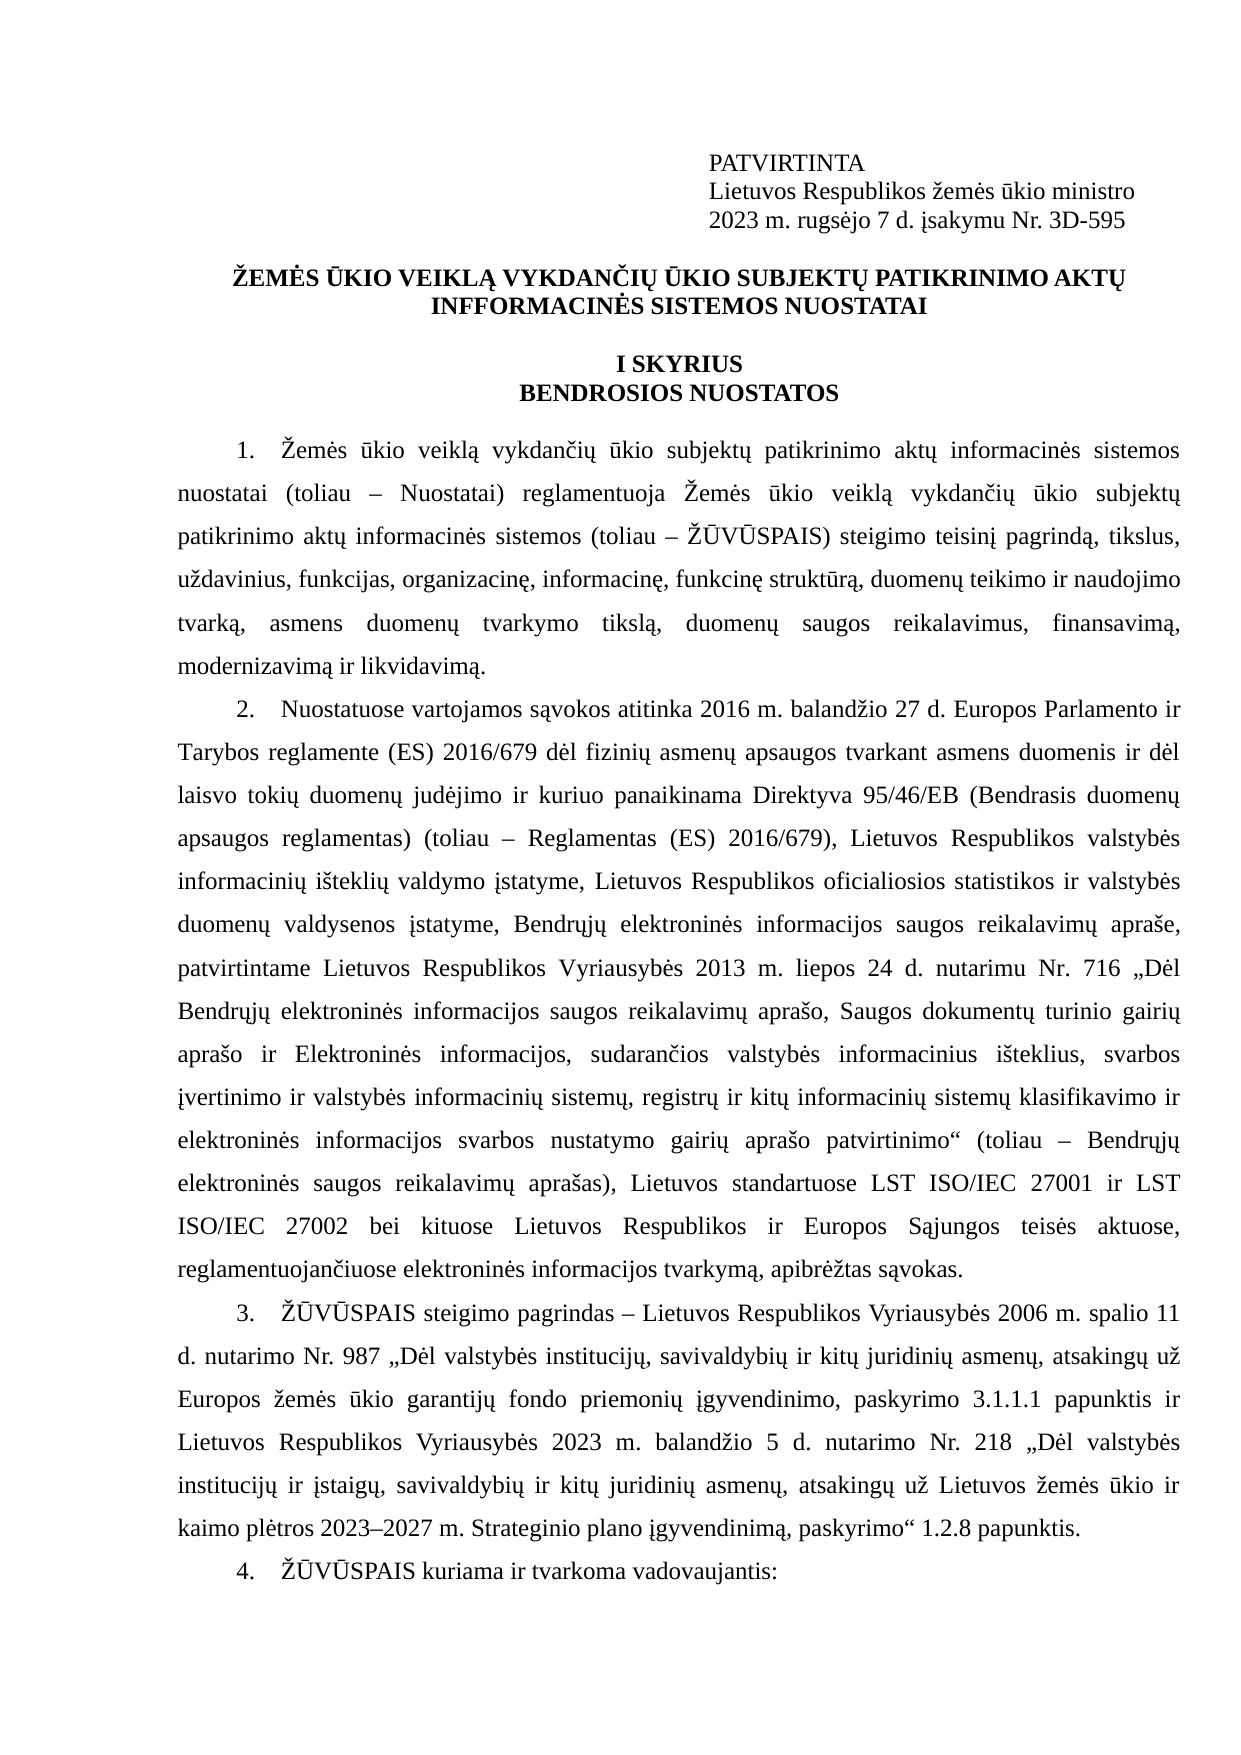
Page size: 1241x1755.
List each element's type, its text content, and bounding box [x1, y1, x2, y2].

text 2. Nuostatuose vartojamos sąvokos atitinka 2016 m. balandžio 27 d. Europos Parlamento ir Tarybos reglamente (ES) 2016/679 dėl fizinių asmenų apsaugos tvarkant asmens duomenis ir dėl laisvo tokių duomenų judėjimo ir kuriuo panaikinama Direktyva 95/46/EB (Bendrasis duomenų apsaugos reglamentas) (toliau – Reglamentas (ES) 2016/679), Lietuvos Respublikos valstybės informacinių išteklių valdymo įstatyme, Lietuvos Respublikos oficialiosios statistikos ir valstybės duomenų valdysenos įstatyme, Bendrųjų elektroninės informacijos saugos reikalavimų apraše, patvirtintame Lietuvos Respublikos Vyriausybės 2013 m. liepos 24 d. nutarimu Nr. 716 „Dėl Bendrųjų elektroninės informacijos saugos reikalavimų aprašo, Saugos dokumentų turinio gairių aprašo ir Elektroninės informacijos, sudarančios valstybės informacinius išteklius, svarbos įvertinimo ir valstybės informacinių sistemų, registrų ir kitų informacinių sistemų klasifikavimo ir elektroninės informacijos svarbos nustatymo gairių aprašo patvirtinimo“ (toliau – Bendrųjų elektroninės saugos reikalavimų aprašas), Lietuvos standartuose LST ISO/IEC 27001 ir LST ISO/IEC 27002 bei kituose Lietuvos Respublikos ir Europos Sąjungos teisės aktuose, reglamentuojančiuose elektroninės informacijos tvarkymą, apibrėžtas sąvokas. [177, 694, 1181, 1283]
text BENDROSIOS NUOSTATOS [177, 378, 1181, 406]
text Lietuvos Respublikos žemės ūkio ministro [177, 176, 1181, 205]
text 1. Žemės ūkio veiklą vykdančių ūkio subjektų patikrinimo aktų informacinės sistemos nuostatai (toliau – Nuostatai) reglamentuoja Žemės ūkio veiklą vykdančių ūkio subjektų patikrinimo aktų informacinės sistemos (toliau – ŽŪVŪSPAIS) steigimo teisinį pagrindą, tikslus, uždavinius, funkcijas, organizacinę, informacinę, funkcinę struktūrą, duomenų teikimo ir naudojimo tvarką, asmens duomenų tvarkymo tikslą, duomenų saugos reikalavimus, finansavimą, modernizavimą ir likvidavimą. [177, 435, 1181, 679]
text PATVIRTINTA [177, 148, 1181, 176]
text Žemės ūkio veiklą vykdančių ūkio subjektų patikrINIMO AKTŲ INFFORMACINĖS SISTEMOS NUOSTATAI [177, 263, 1181, 320]
text 3. ŽŪVŪSPAIS steigimo pagrindas – Lietuvos Respublikos Vyriausybės 2006 m. spalio 11 d. nutarimo Nr. 987 „Dėl valstybės institucijų, savivaldybių ir kitų juridinių asmenų, atsakingų už Europos žemės ūkio garantijų fondo priemonių įgyvendinimo, paskyrimo 3.1.1.1 papunktis ir Lietuvos Respublikos Vyriausybės 2023 m. balandžio 5 d. nutarimo Nr. 218 „Dėl valstybės institucijų ir įstaigų, savivaldybių ir kitų juridinių asmenų, atsakingų už Lietuvos žemės ūkio ir kaimo plėtros 2023–2027 m. Strateginio plano įgyvendinimą, paskyrimo“ 1.2.8 papunktis. [177, 1298, 1181, 1542]
text 4. ŽŪVŪSPAIS kuriama ir tvarkoma vadovaujantis: [177, 1556, 1181, 1585]
text 2023 m. rugsėjo 7 d. įsakymu Nr. 3D-595 [177, 205, 1181, 234]
text I SKYRIUS [177, 349, 1181, 378]
